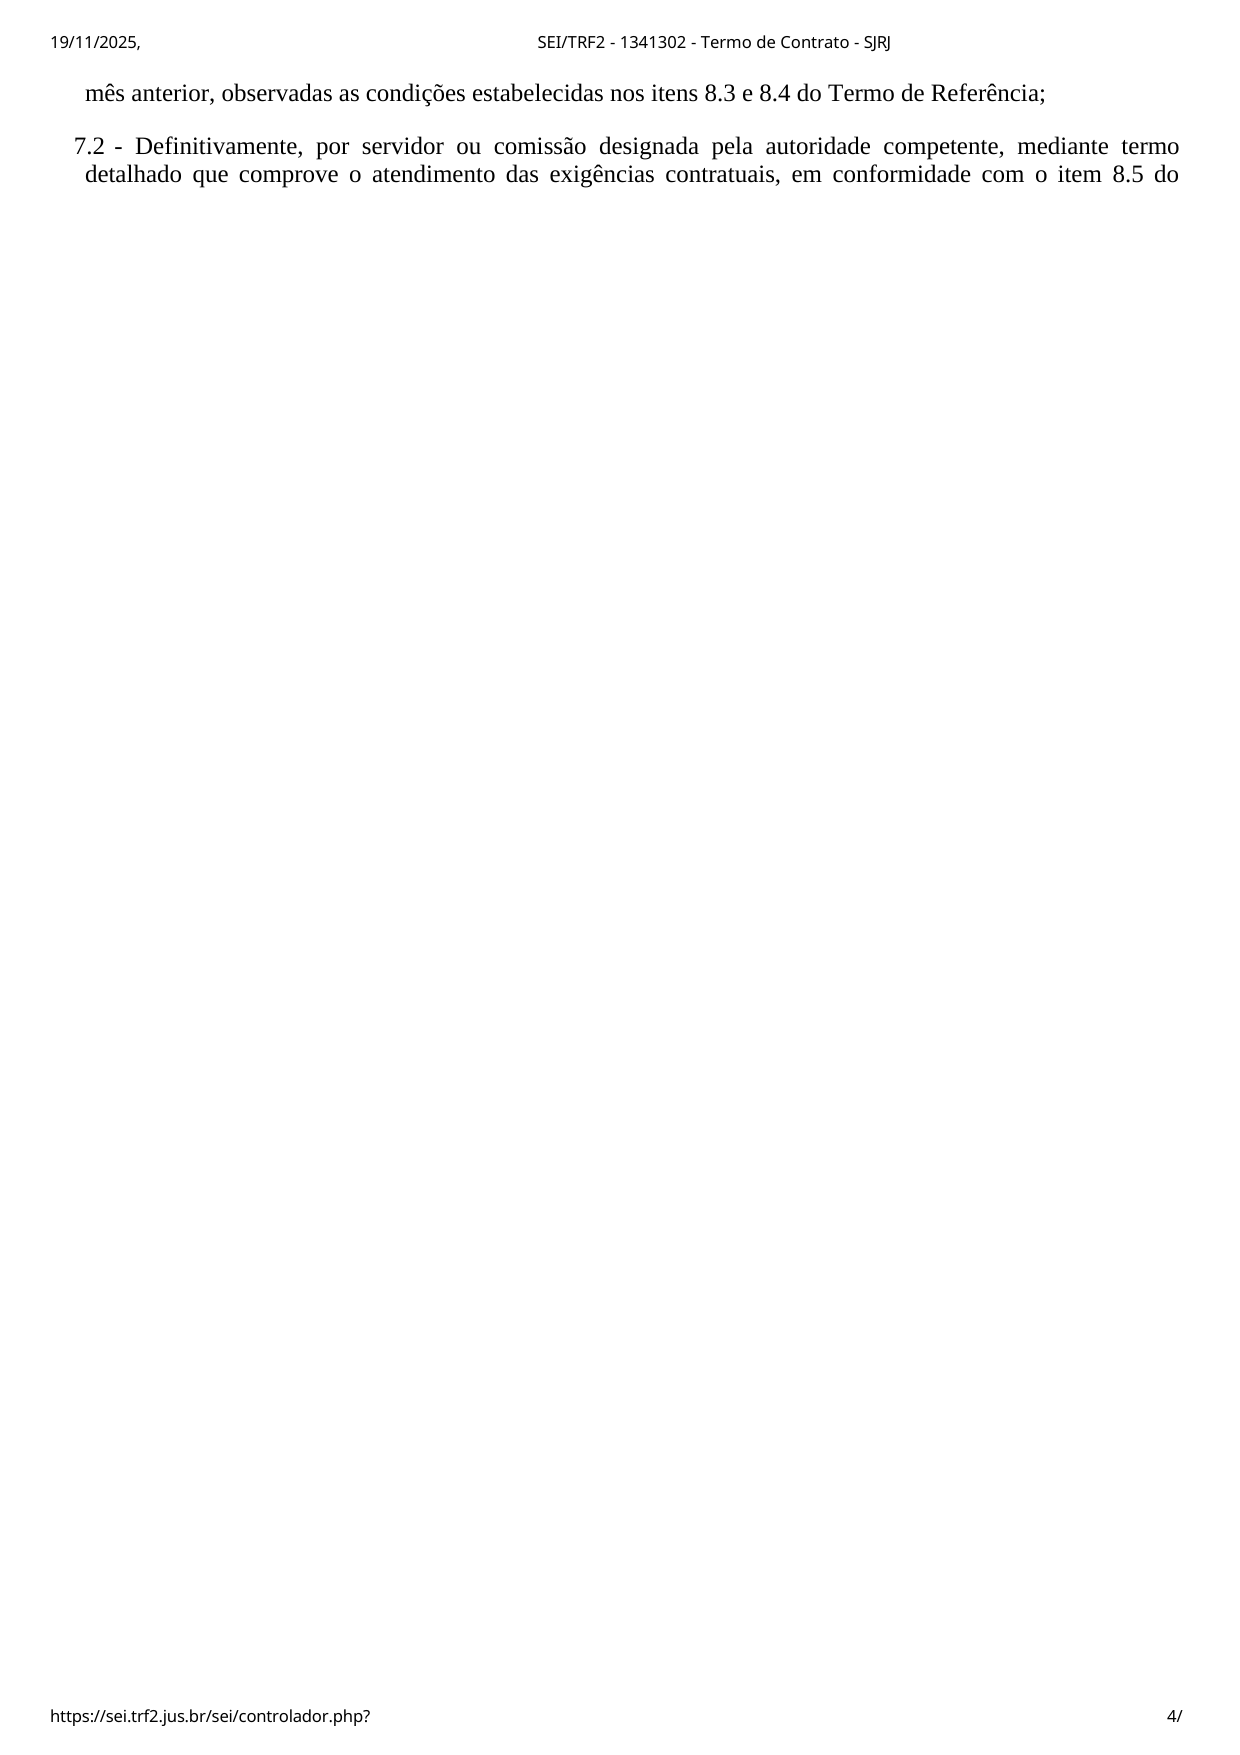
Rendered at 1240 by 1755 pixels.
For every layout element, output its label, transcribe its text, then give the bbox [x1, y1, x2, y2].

list - Definitivamente, por servidor ou comissão designada pela autoridade competente, mediante termo detalhado que comprove o atendimento das exigências contratuais, em conformidade com o item 8.5 do [72, 132, 1181, 188]
list mês anterior, observadas as condições estabelecidas nos itens 8.3 e 8.4 do Termo de Referência; [72, 79, 1181, 107]
